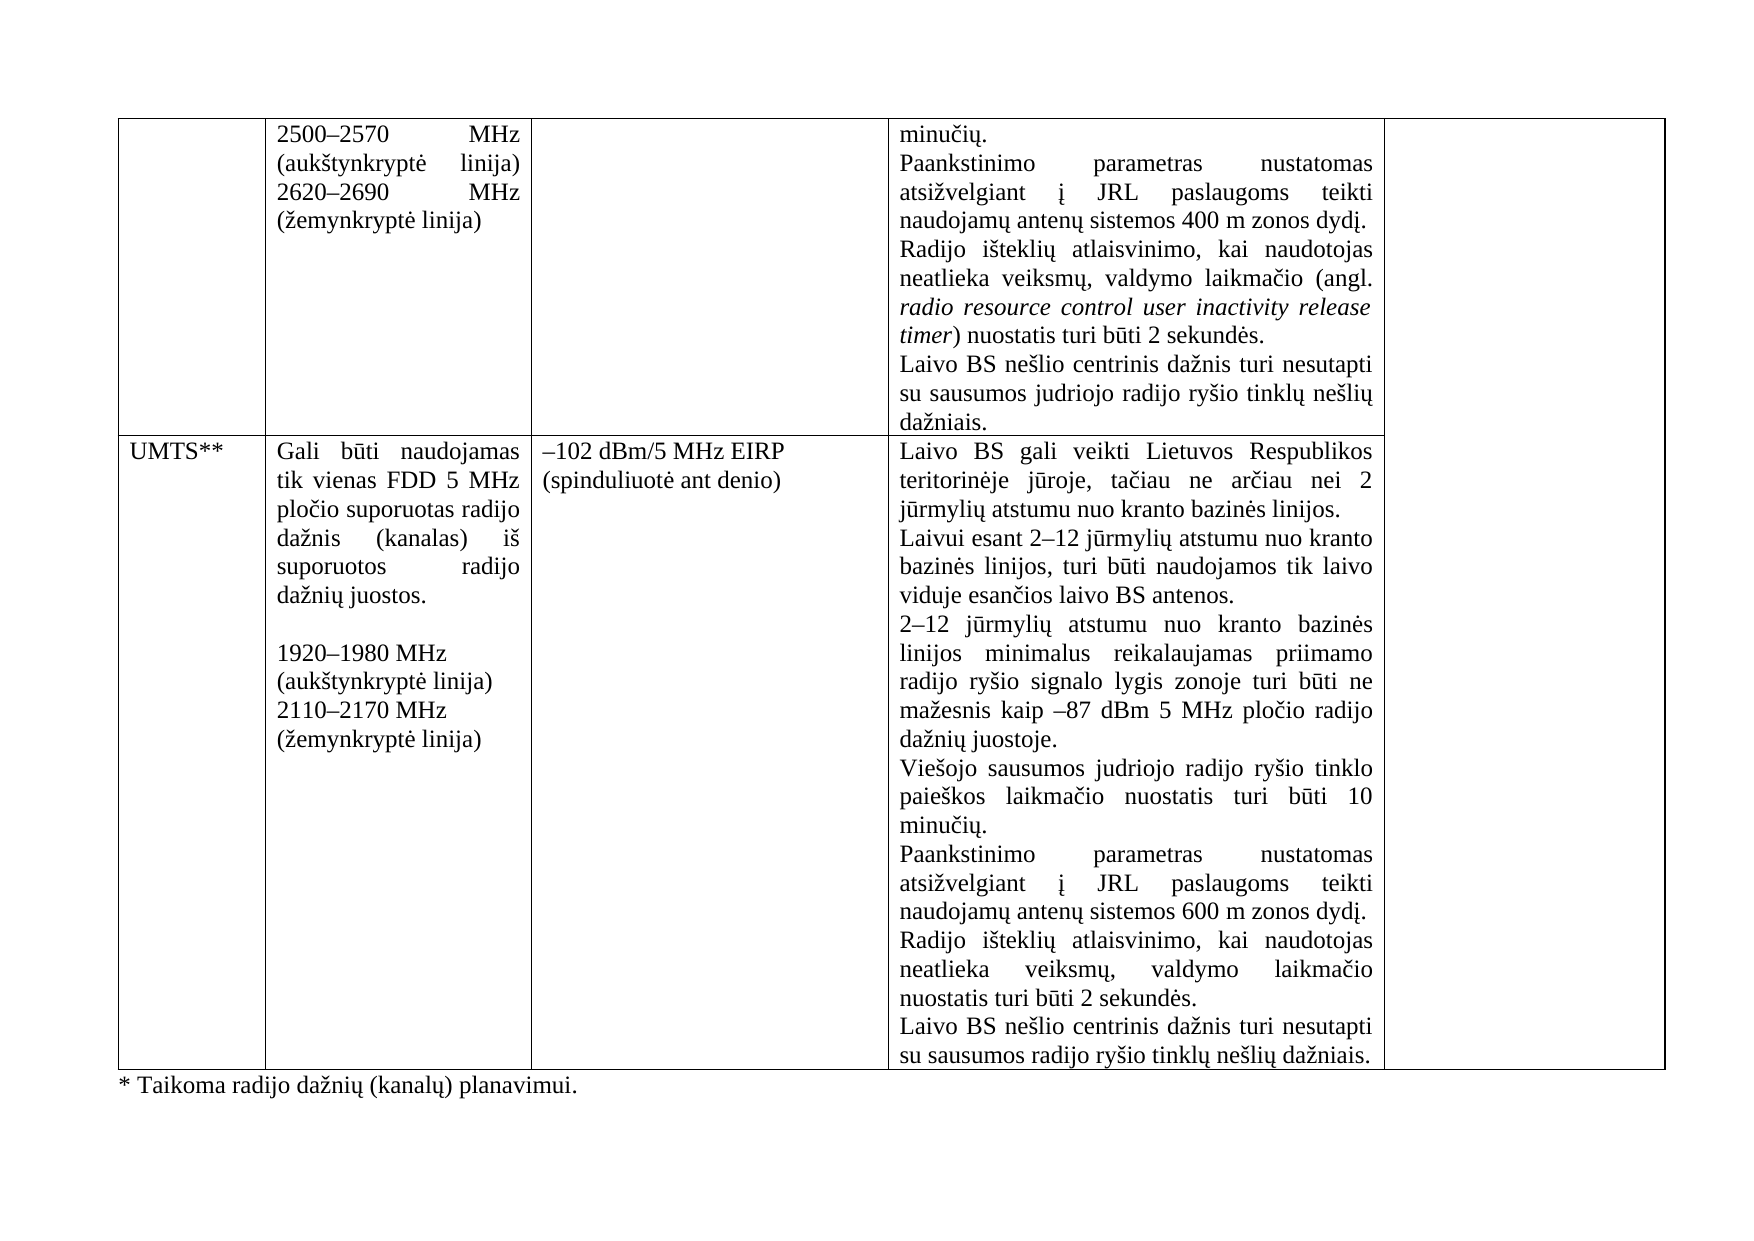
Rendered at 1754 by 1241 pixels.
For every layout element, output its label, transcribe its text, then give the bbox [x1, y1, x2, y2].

table_cell [532, 119, 888, 435]
table_cell [1385, 119, 1664, 1069]
table_cell 2500–2570 MHz (aukštynkryptė linija) 2620–2690 MHz (žemynkryptė linija) [266, 119, 531, 435]
text * Taikoma radijo dažnių (kanalų) planavimui. [118, 1070, 1636, 1099]
table_cell –102 dBm/5 MHz EIRP (spinduliuotė ant denio) [532, 436, 888, 1069]
table_cell minučių. Paankstinimo parametras nustatomas atsižvelgiant į JRL paslaugoms teikti naudojamų antenų sistemos 400 m zonos dydį. Radijo išteklių atlaisvinimo, kai naudotojas neatlieka veiksmų, valdymo laikmačio (angl. radio resource control user inactivity release timer) nuostatis turi būti 2 sekundės. Laivo BS nešlio centrinis dažnis turi nesutapti su sausumos judriojo radijo ryšio tinklų nešlių dažniais. [889, 119, 1384, 435]
table_cell UMTS** [119, 436, 265, 1069]
table_cell Gali būti naudojamas tik vienas FDD 5 MHz pločio suporuotas radijo dažnis (kanalas) iš suporuotos radijo dažnių juostos. 1920–1980 MHz (aukštynkryptė linija) 2110–2170 MHz (žemynkryptė linija) [266, 436, 531, 1069]
table_cell Laivo BS gali veikti Lietuvos Respublikos teritorinėje jūroje, tačiau ne arčiau nei 2 jūrmylių atstumu nuo kranto bazinės linijos. Laivui esant 2–12 jūrmylių atstumu nuo kranto bazinės linijos, turi būti naudojamos tik laivo viduje esančios laivo BS antenos. 2–12 jūrmylių atstumu nuo kranto bazinės linijos minimalus reikalaujamas priimamo radijo ryšio signalo lygis zonoje turi būti ne mažesnis kaip –87 dBm 5 MHz pločio radijo dažnių juostoje. Viešojo sausumos judriojo radijo ryšio tinklo paieškos laikmačio nuostatis turi būti 10 minučių. Paankstinimo parametras nustatomas atsižvelgiant į JRL paslaugoms teikti naudojamų antenų sistemos 600 m zonos dydį. Radijo išteklių atlaisvinimo, kai naudotojas neatlieka veiksmų, valdymo laikmačio nuostatis turi būti 2 sekundės. Laivo BS nešlio centrinis dažnis turi nesutapti su sausumos radijo ryšio tinklų nešlių dažniais. [889, 436, 1384, 1069]
table_cell [119, 119, 265, 435]
